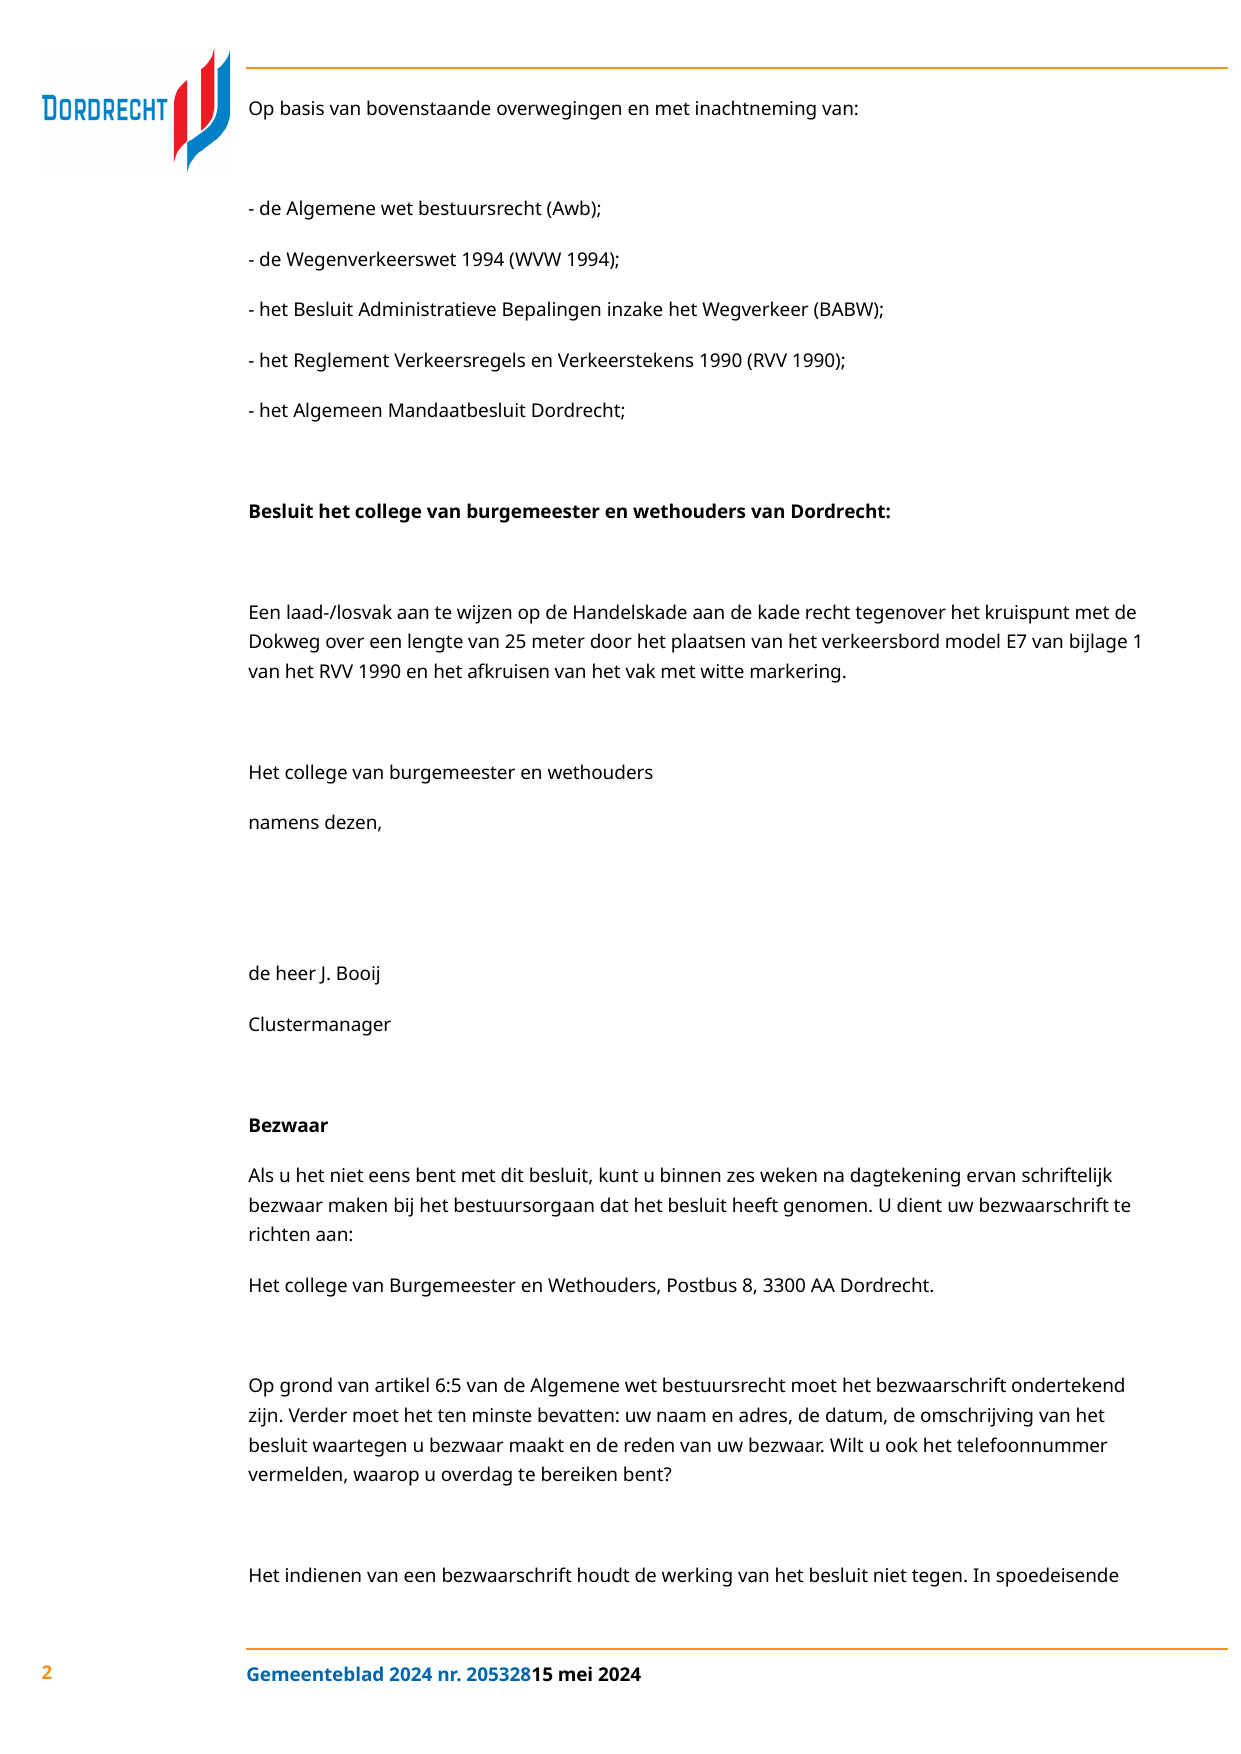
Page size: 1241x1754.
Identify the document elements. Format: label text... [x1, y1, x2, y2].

text Op basis van bovenstaande overwegingen en met inachtneming van: [248, 95, 1152, 121]
text - de Wegenverkeerswet 1994 (WVW 1994); [248, 246, 1152, 272]
text Als u het niet eens bent met dit besluit, kunt u binnen zes weken na dagtekening ervan schriftelijk bezwaar maken bij het bestuursorgaan dat het besluit heeft genomen. U dient uw bezwaarschrift te richten aan: [248, 1162, 1152, 1247]
text Bezwaar [248, 1112, 1152, 1138]
text Op grond van artikel 6:5 van de Algemene wet bestuursrecht moet het bezwaarschrift ondertekend zijn. Verder moet het ten minste bevatten: uw naam en adres, de datum, de omschrijving van het besluit waartegen u bezwaar maakt en de reden van uw bezwaar. Wilt u ook het telefoonnummer vermelden, waarop u overdag te bereiken bent? [248, 1373, 1152, 1487]
text Clustermanager [248, 1011, 1152, 1037]
text - de Algemene wet bestuursrecht (Awb); [248, 196, 1152, 221]
text Het college van burgemeester en wethouders [248, 759, 1152, 785]
text Het college van Burgemeester en Wethouders, Postbus 8, 3300 AA Dordrecht. [248, 1272, 1152, 1298]
text Het indienen van een bezwaarschrift houdt de werking van het besluit niet tegen. In spoedeisende [248, 1562, 1152, 1588]
text - het Algemeen Mandaatbesluit Dordrecht; [248, 397, 1152, 423]
text Een laad-/losvak aan te wijzen op de Handelskade aan de kade recht tegenover het kruispunt met de Dokweg over een lengte van 25 meter door het plaatsen van het verkeersbord model E7 van bijlage 1 van het RVV 1990 en het afkruisen van het vak met witte markering. [248, 599, 1152, 684]
text de heer J. Booij [248, 961, 1152, 986]
text - het Besluit Administratieve Bepalingen inzake het Wegverkeer (BABW); [248, 296, 1152, 322]
picture [41, 47, 231, 172]
text namens dezen, [248, 809, 1152, 835]
text - het Reglement Verkeersregels en Verkeerstekens 1990 (RVV 1990); [248, 347, 1152, 373]
text Besluit het college van burgemeester en wethouders van Dordrecht: [248, 498, 1152, 524]
